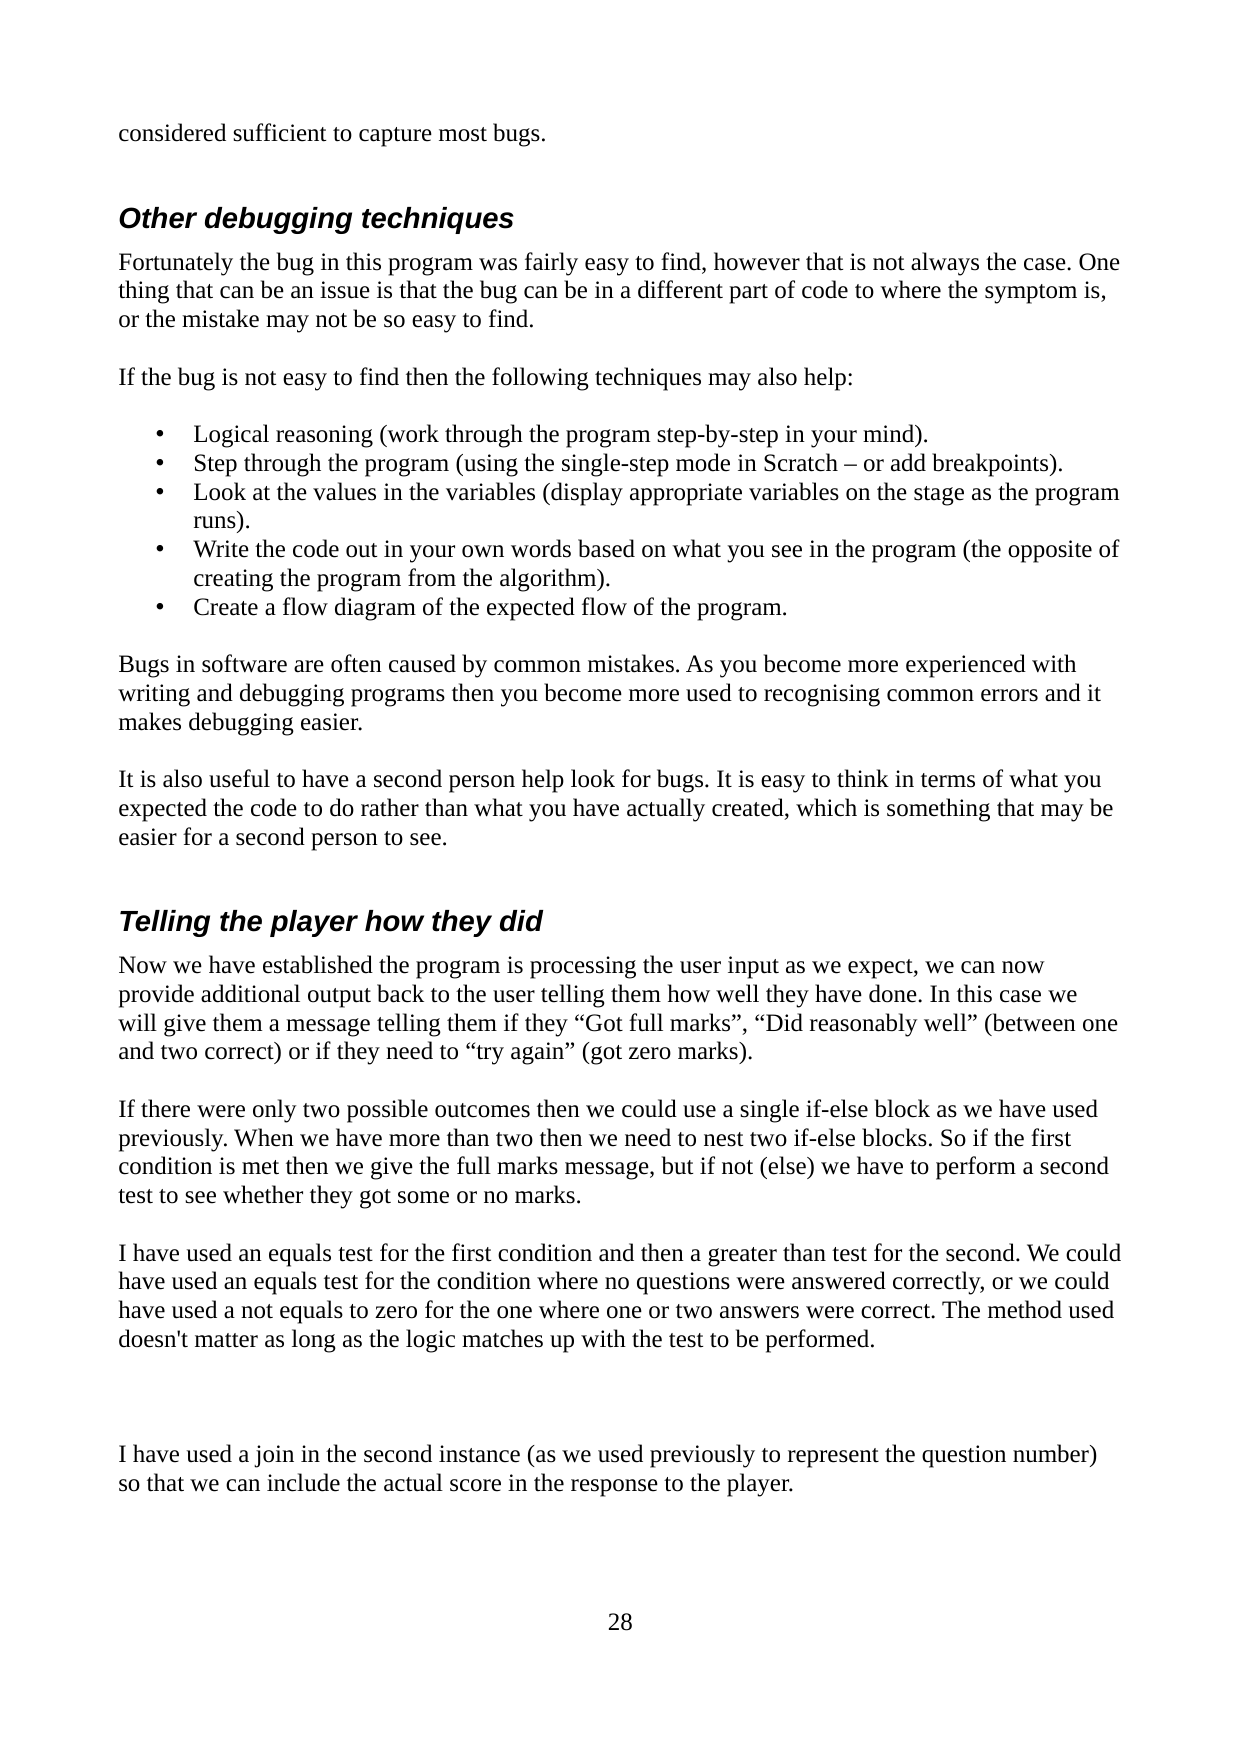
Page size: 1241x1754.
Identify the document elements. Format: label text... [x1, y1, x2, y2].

list Write the code out in your own words based on what you see in the program (the opposite of creating the program from the algorithm). [156, 534, 1122, 592]
subtitle Telling the player how they did [118, 904, 1122, 938]
text If there were only two possible outcomes then we could use a single if-else block as we have used previously. When we have more than two then we need to nest two if-else blocks. So if the first condition is met then we give the full marks message, but if not (else) we have to perform a second test to see whether they got some or no marks. [118, 1094, 1122, 1209]
subtitle Other debugging techniques [118, 201, 1122, 234]
text I have used an equals test for the first condition and then a greater than test for the second. We could have used an equals test for the condition where no questions were answered correctly, or we could have used a not equals to zero for the one where one or two answers were correct. The method used doesn't matter as long as the logic matches up with the test to be performed. [118, 1238, 1122, 1353]
text If the bug is not easy to find then the following techniques may also help: [118, 362, 1122, 390]
text Bugs in software are often caused by common mistakes. As you become more experienced with writing and debugging programs then you become more used to recognising common errors and it makes debugging easier. [118, 649, 1122, 735]
text considered sufficient to capture most bugs. [118, 118, 1122, 147]
list Look at the values in the variables (display appropriate variables on the stage as the program runs). [156, 477, 1122, 534]
text Now we have established the program is processing the user input as we expect, we can now provide additional output back to the user telling them how well they have done. In this case we will give them a message telling them if they “Got full marks”, “Did reasonably well” (between one and two correct) or if they need to “try again” (got zero marks). [118, 950, 1122, 1065]
list Create a flow diagram of the expected flow of the program. [156, 592, 1122, 620]
text It is also useful to have a second person help look for bugs. It is easy to think in terms of what you expected the code to do rather than what you have actually created, which is something that may be easier for a second person to see. [118, 764, 1122, 850]
text I have used a join in the second instance (as we used previously to represent the question number) so that we can include the actual score in the response to the player. [118, 1439, 1122, 1496]
text Fortunately the bug in this program was fairly easy to find, however that is not always the case. One thing that can be an issue is that the bug can be in a different part of code to where the symptom is, or the mistake may not be so easy to find. [118, 247, 1122, 333]
list Logical reasoning (work through the program step-by-step in your mind). [156, 419, 1122, 448]
list Step through the program (using the single-step mode in Scratch – or add breakpoints). [156, 448, 1122, 477]
